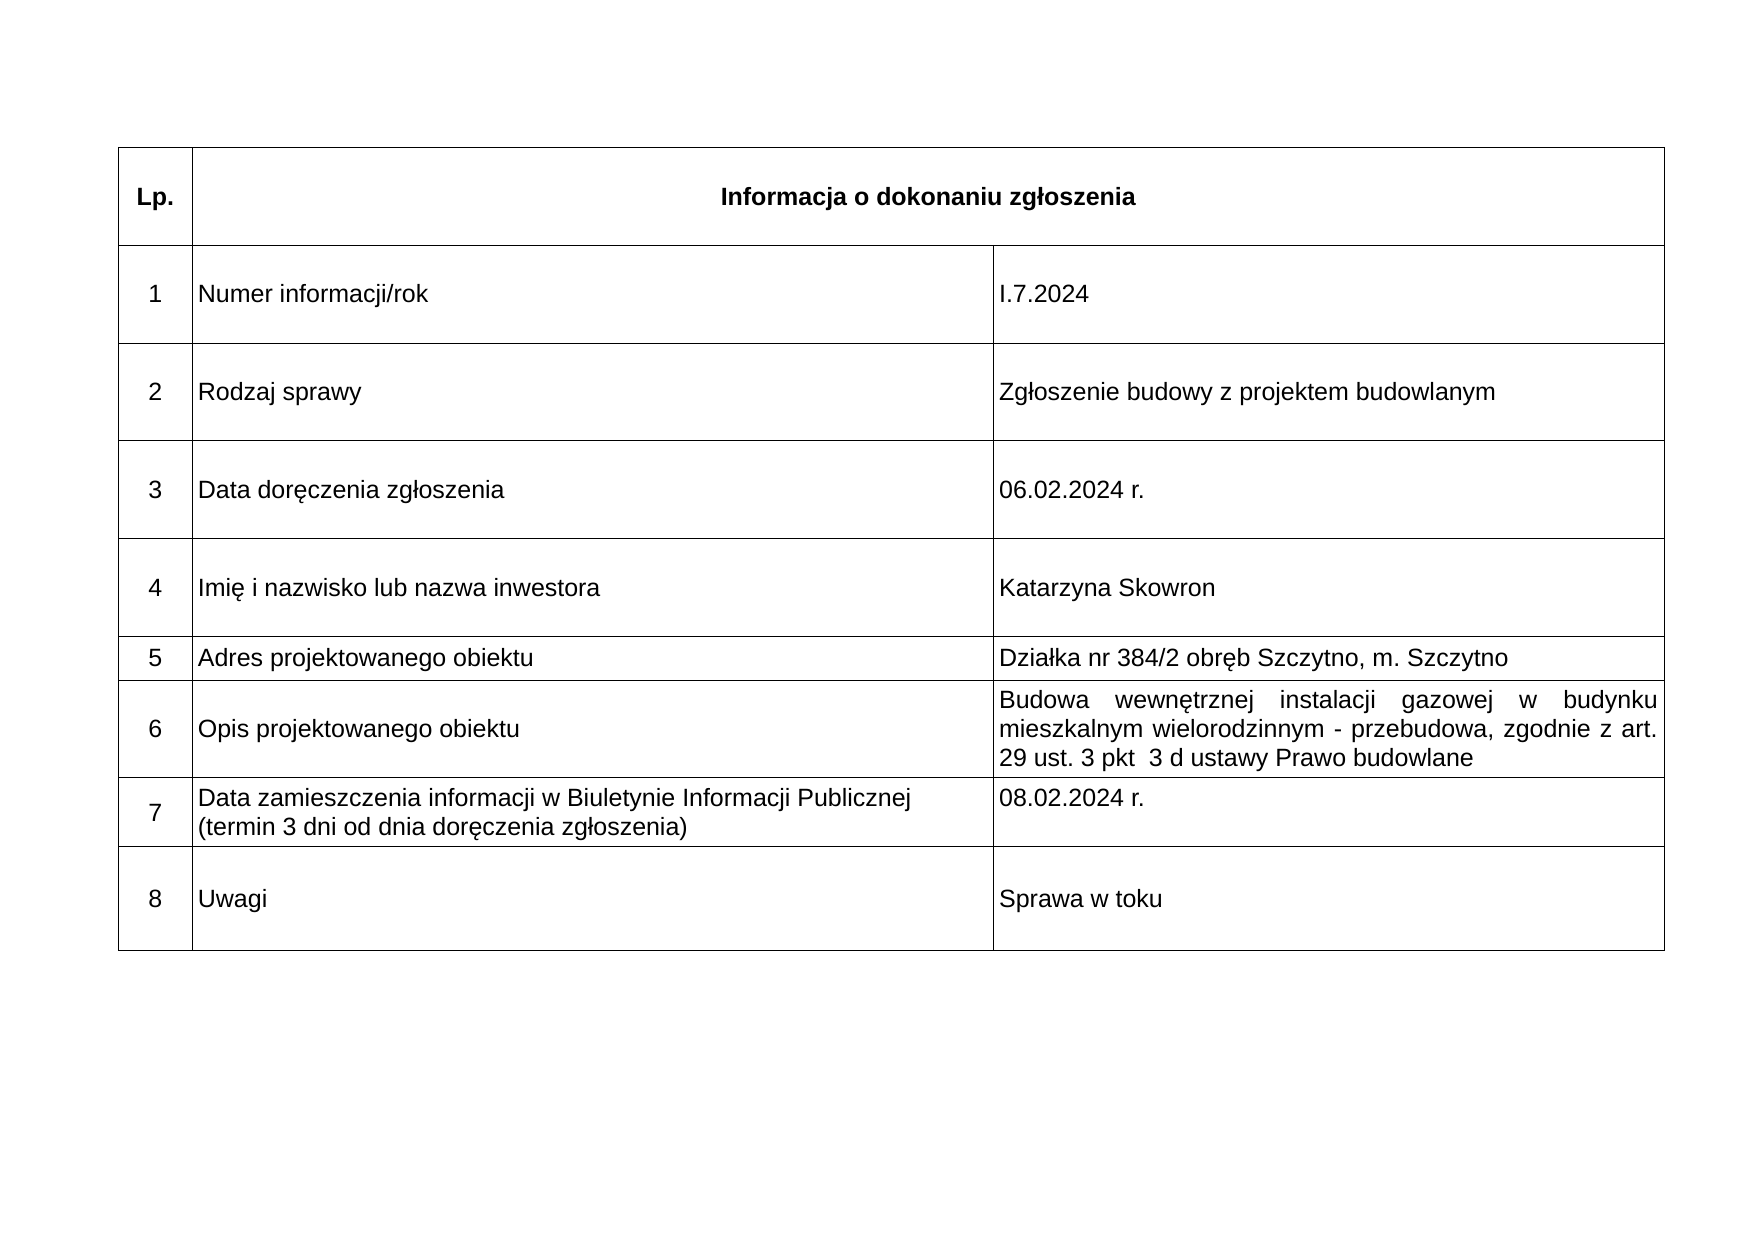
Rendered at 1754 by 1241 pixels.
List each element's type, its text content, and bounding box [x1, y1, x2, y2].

table_cell Rodzaj sprawy [193, 344, 993, 440]
table_cell 08.02.2024 r. [994, 778, 1664, 846]
table_cell Imię i nazwisko lub nazwa inwestora [193, 539, 993, 636]
table_cell Zgłoszenie budowy z projektem budowlanym [994, 344, 1664, 440]
table_cell 8 [119, 847, 192, 950]
table_cell Katarzyna Skowron [994, 539, 1664, 636]
table_header Lp. [119, 148, 192, 245]
table_cell Opis projektowanego obiektu [193, 681, 993, 777]
table_cell 2 [119, 344, 192, 440]
table_cell Sprawa w toku [994, 847, 1664, 950]
table_cell Data zamieszczenia informacji w Biuletynie Informacji Publicznej (termin 3 dni od dnia doręczenia zgłoszenia) [193, 778, 993, 846]
table_cell 3 [119, 441, 192, 538]
table_cell 5 [119, 637, 192, 679]
table_cell Działka nr 384/2 obręb Szczytno, m. Szczytno [994, 637, 1664, 679]
table_cell 1 [119, 246, 192, 342]
table_cell Numer informacji/rok [193, 246, 993, 342]
table_cell 06.02.2024 r. [994, 441, 1664, 538]
table_cell Budowa wewnętrznej instalacji gazowej w budynku mieszkalnym wielorodzinnym - przebudowa, zgodnie z art. 29 ust. 3 pkt 3 d ustawy Prawo budowlane [994, 681, 1664, 777]
table_cell I.7.2024 [994, 246, 1664, 342]
table_cell 7 [119, 778, 192, 846]
table_cell 4 [119, 539, 192, 636]
table_cell Uwagi [193, 847, 993, 950]
table_header Informacja o dokonaniu zgłoszenia [193, 148, 1664, 245]
table_cell Adres projektowanego obiektu [193, 637, 993, 679]
table_cell Data doręczenia zgłoszenia [193, 441, 993, 538]
table_cell 6 [119, 681, 192, 777]
